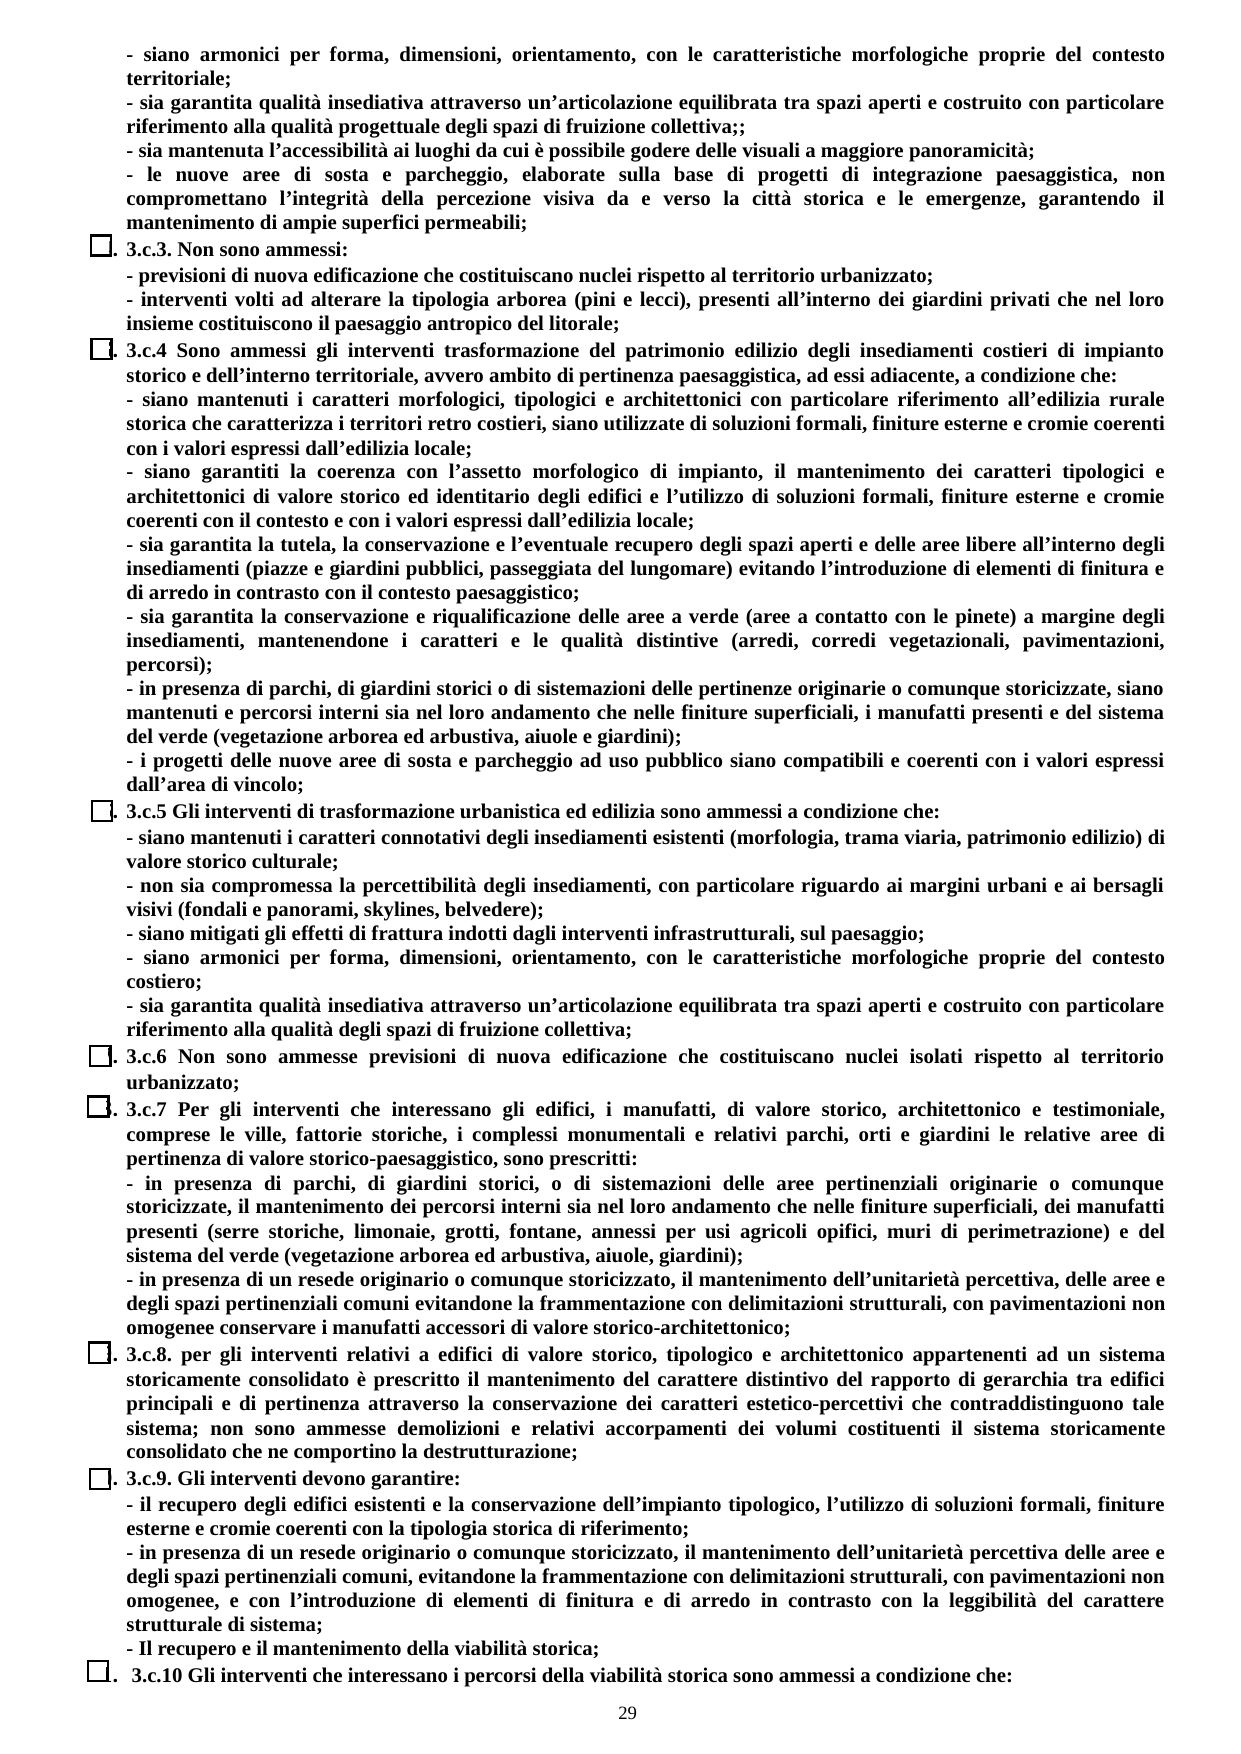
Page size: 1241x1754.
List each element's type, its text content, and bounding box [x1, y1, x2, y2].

text - siano mantenuti i caratteri connotativi degli insediamenti esistenti (morfologia, trama viaria, patrimonio edilizio) di valore storico culturale; [126, 825, 1166, 873]
list 3.c.3. Non sono ammessi: [89, 234, 1166, 263]
text - i progetti delle nuove aree di sosta e parcheggio ad uso pubblico siano compatibili e coerenti con i valori espressi dall’area di vincolo; [126, 748, 1166, 796]
text - siano garantiti la coerenza con l’assetto morfologico di impianto, il mantenimento dei caratteri tipologici e architettonici di valore storico ed identitario degli edifici e l’utilizzo di soluzioni formali, finiture esterne e cromie coerenti con il contesto e con i valori espressi dall’edilizia locale; [126, 459, 1166, 532]
text - sia garantita qualità insediativa attraverso un’articolazione equilibrata tra spazi aperti e costruito con particolare riferimento alla qualità progettuale degli spazi di fruizione collettiva;; [126, 90, 1166, 138]
text - siano mitigati gli effetti di frattura indotti dagli interventi infrastrutturali, sul paesaggio; [126, 921, 1166, 945]
list 3.c.5 Gli interventi di trasformazione urbanistica ed edilizia sono ammessi a condizione che: [89, 796, 1166, 825]
list 3.c.4 Sono ammessi gli interventi trasformazione del patrimonio edilizio degli insediamenti costieri di impianto storico e dell’interno territoriale, avvero ambito di pertinenza paesaggistica, ad essi adiacente, a condizione che: [89, 335, 1166, 387]
text - siano armonici per forma, dimensioni, orientamento, con le caratteristiche morfologiche proprie del contesto costiero; [126, 945, 1166, 993]
list 3.c.8. per gli interventi relativi a edifici di valore storico, tipologico e architettonico appartenenti ad un sistema storicamente consolidato è prescritto il mantenimento del carattere distintivo del rapporto di gerarchia tra edifici principali e di pertinenza attraverso la conservazione dei caratteri estetico-percettivi che contraddistinguono tale sistema; non sono ammesse demolizioni e relativi accorpamenti dei volumi costituenti il sistema storicamente consolidato che ne comportino la destrutturazione; [89, 1339, 1166, 1463]
text - sia mantenuta l’accessibilità ai luoghi da cui è possibile godere delle visuali a maggiore panoramicità; [126, 138, 1166, 162]
text - in presenza di un resede originario o comunque storicizzato, il mantenimento dell’unitarietà percettiva, delle aree e degli spazi pertinenziali comuni evitandone la frammentazione con delimitazioni strutturali, con pavimentazioni non omogenee conservare i manufatti accessori di valore storico-architettonico; [126, 1267, 1166, 1339]
text - sia garantita la conservazione e riqualificazione delle aree a verde (aree a contatto con le pinete) a margine degli insediamenti, mantenendone i caratteri e le qualità distintive (arredi, corredi vegetazionali, pavimentazioni, percorsi); [126, 604, 1166, 676]
text - sia garantita qualità insediativa attraverso un’articolazione equilibrata tra spazi aperti e costruito con particolare riferimento alla qualità degli spazi di fruizione collettiva; [126, 993, 1166, 1041]
text - in presenza di un resede originario o comunque storicizzato, il mantenimento dell’unitarietà percettiva delle aree e degli spazi pertinenziali comuni, evitandone la frammentazione con delimitazioni strutturali, con pavimentazioni non omogenee, e con l’introduzione di elementi di finitura e di arredo in contrasto con la leggibilità del carattere strutturale di sistema; [126, 1540, 1166, 1636]
list 3.c.6 Non sono ammesse previsioni di nuova edificazione che costituiscano nuclei isolati rispetto al territorio urbanizzato; [89, 1041, 1166, 1094]
text - previsioni di nuova edificazione che costituiscano nuclei rispetto al territorio urbanizzato; [126, 263, 1166, 287]
text - sia garantita la tutela, la conservazione e l’eventuale recupero degli spazi aperti e delle aree libere all’interno degli insediamenti (piazze e giardini pubblici, passeggiata del lungomare) evitando l’introduzione di elementi di finitura e di arredo in contrasto con il contesto paesaggistico; [126, 532, 1166, 604]
text - interventi volti ad alterare la tipologia arborea (pini e lecci), presenti all’interno dei giardini privati che nel loro insieme costituiscono il paesaggio antropico del litorale; [126, 287, 1166, 335]
list 3.c.9. Gli interventi devono garantire: [89, 1463, 1166, 1492]
text - Il recupero e il mantenimento della viabilità storica; [126, 1636, 1166, 1660]
text - le nuove aree di sosta e parcheggio, elaborate sulla base di progetti di integrazione paesaggistica, non compromettano l’integrità della percezione visiva da e verso la città storica e le emergenze, garantendo il mantenimento di ampie superfici permeabili; [126, 162, 1166, 234]
list 3.c.10 Gli interventi che interessano i percorsi della viabilità storica sono ammessi a condizione che: [89, 1660, 1166, 1689]
text - in presenza di parchi, di giardini storici, o di sistemazioni delle aree pertinenziali originarie o comunque storicizzate, il mantenimento dei percorsi interni sia nel loro andamento che nelle finiture superficiali, dei manufatti presenti (serre storiche, limonaie, grotti, fontane, annessi per usi agricoli opifici, muri di perimetrazione) e del sistema del verde (vegetazione arborea ed arbustiva, aiuole, giardini); [126, 1170, 1166, 1267]
text - non sia compromessa la percettibilità degli insediamenti, con particolare riguardo ai margini urbani e ai bersagli visivi (fondali e panorami, skylines, belvedere); [126, 873, 1166, 921]
list 3.c.7 Per gli interventi che interessano gli edifici, i manufatti, di valore storico, architettonico e testimoniale, comprese le ville, fattorie storiche, i complessi monumentali e relativi parchi, orti e giardini le relative aree di pertinenza di valore storico-paesaggistico, sono prescritti: [89, 1094, 1166, 1170]
text - siano armonici per forma, dimensioni, orientamento, con le caratteristiche morfologiche proprie del contesto territoriale; [126, 42, 1166, 90]
text - siano mantenuti i caratteri morfologici, tipologici e architettonici con particolare riferimento all’edilizia rurale storica che caratterizza i territori retro costieri, siano utilizzate di soluzioni formali, finiture esterne e cromie coerenti con i valori espressi dall’edilizia locale; [126, 387, 1166, 459]
text - il recupero degli edifici esistenti e la conservazione dell’impianto tipologico, l’utilizzo di soluzioni formali, finiture esterne e cromie coerenti con la tipologia storica di riferimento; [126, 1492, 1166, 1540]
text - in presenza di parchi, di giardini storici o di sistemazioni delle pertinenze originarie o comunque storicizzate, siano mantenuti e percorsi interni sia nel loro andamento che nelle finiture superficiali, i manufatti presenti e del sistema del verde (vegetazione arborea ed arbustiva, aiuole e giardini); [126, 676, 1166, 748]
